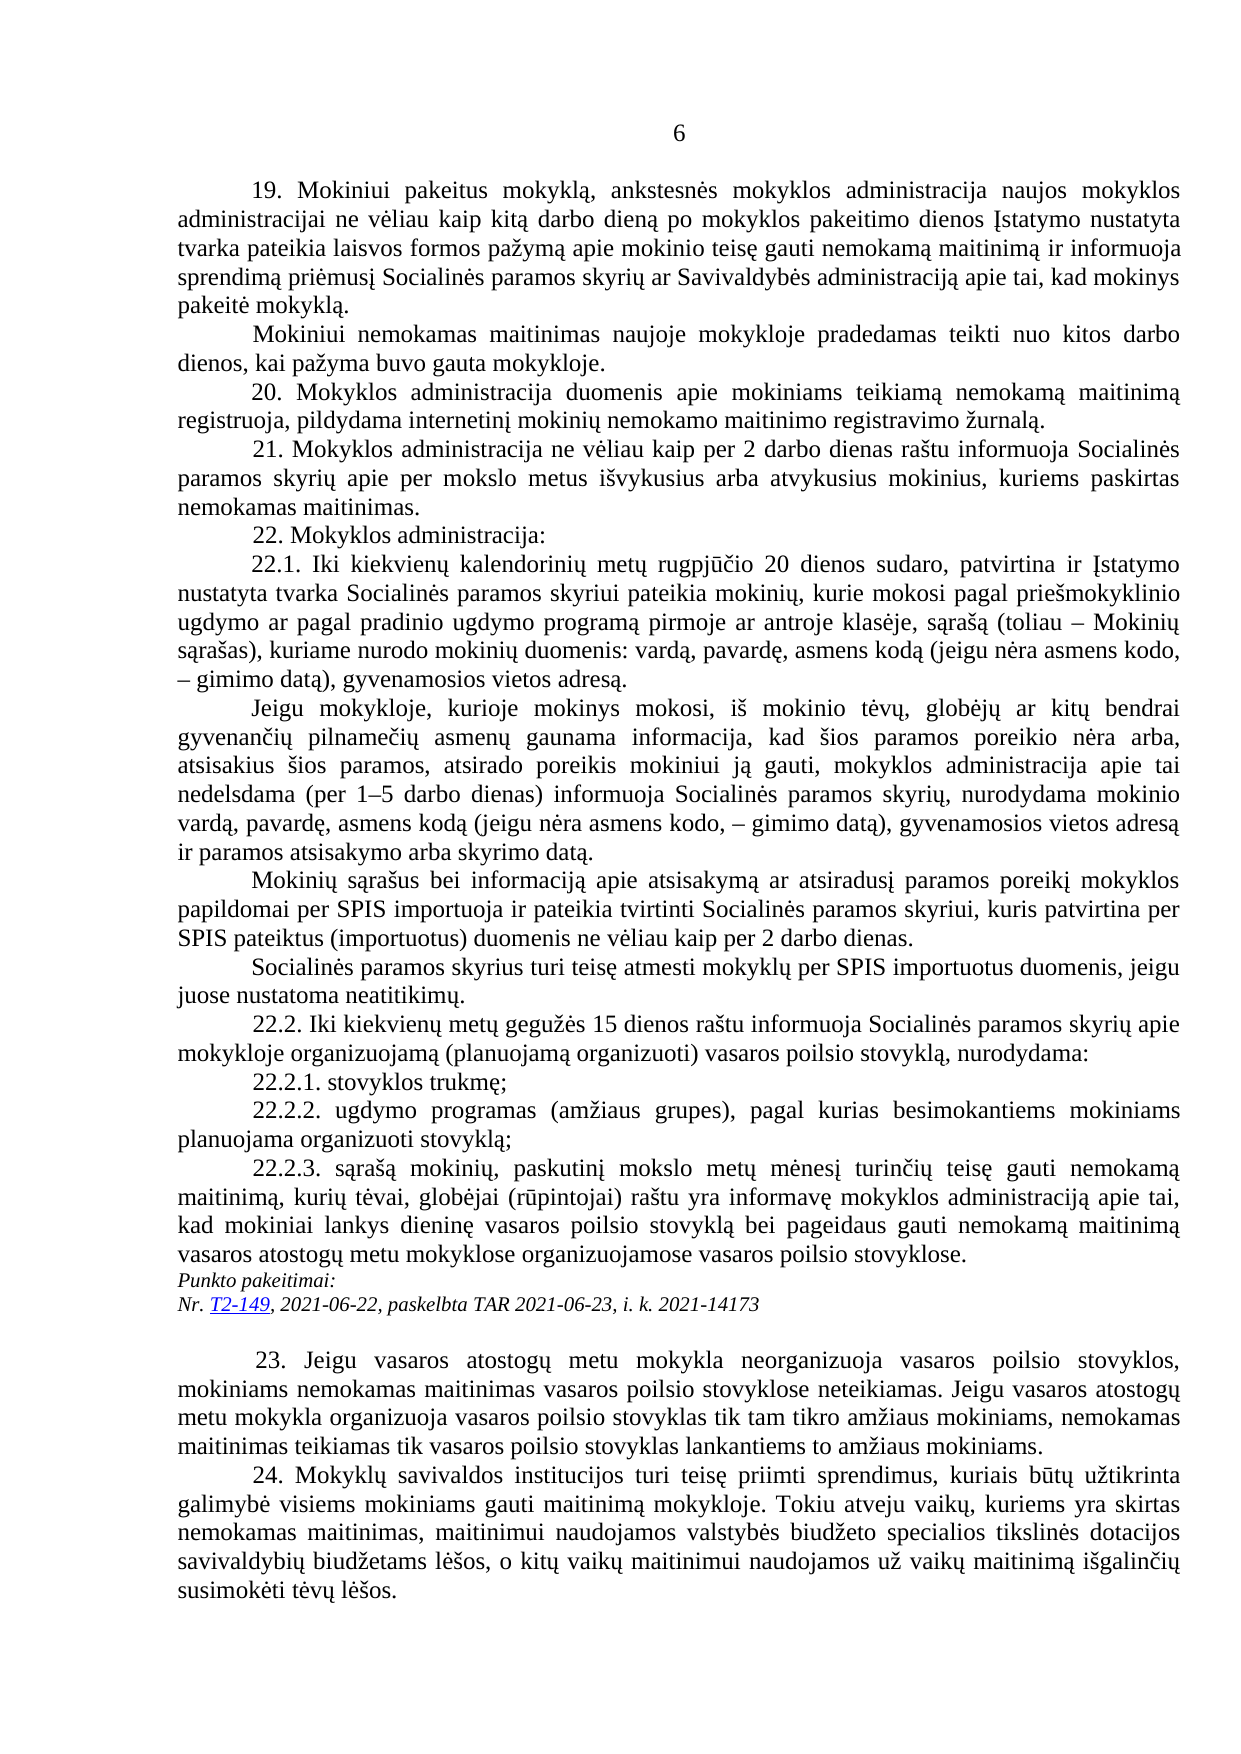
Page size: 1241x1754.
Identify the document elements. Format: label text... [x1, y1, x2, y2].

text 22.2.1. stovyklos trukmę; [177, 1067, 1181, 1096]
text 24. Mokyklų savivaldos institucijos turi teisę priimti sprendimus, kuriais būtų užtikrinta galimybė visiems mokiniams gauti maitinimą mokykloje. Tokiu atveju vaikų, kuriems yra skirtas nemokamas maitinimas, maitinimui naudojamos valstybės biudžeto specialios tikslinės dotacijos savivaldybių biudžetams lėšos, o kitų vaikų maitinimui naudojamos už vaikų maitinimą išgalinčių susimokėti tėvų lėšos. [177, 1460, 1181, 1604]
text Socialinės paramos skyrius turi teisę atmesti mokyklų per SPIS importuotus duomenis, jeigu juose nustatoma neatitikimų. [177, 952, 1181, 1009]
text 20. Mokyklos administracija duomenis apie mokiniams teikiamą nemokamą maitinimą registruoja, pildydama internetinį mokinių nemokamo maitinimo registravimo žurnalą. [177, 377, 1181, 434]
text 22. Mokyklos administracija: [177, 521, 1181, 549]
text 22.2. Iki kiekvienų metų gegužės 15 dienos raštu informuoja Socialinės paramos skyrių apie mokykloje organizuojamą (planuojamą organizuoti) vasaros poilsio stovyklą, nurodydama: [177, 1009, 1181, 1067]
text 22.2.3. sąrašą mokinių, paskutinį mokslo metų mėnesį turinčių teisę gauti nemokamą maitinimą, kurių tėvai, globėjai (rūpintojai) raštu yra informavę mokyklos administraciją apie tai, kad mokiniai lankys dieninę vasaros poilsio stovyklą bei pageidaus gauti nemokamą maitinimą vasaros atostogų metu mokyklose organizuojamose vasaros poilsio stovyklose. [177, 1153, 1181, 1268]
text 22.1. Iki kiekvienų kalendorinių metų rugpjūčio 20 dienos sudaro, patvirtina ir Įstatymo nustatyta tvarka Socialinės paramos skyriui pateikia mokinių, kurie mokosi pagal priešmokyklinio ugdymo ar pagal pradinio ugdymo programą pirmoje ar antroje klasėje, sąrašą (toliau – Mokinių sąrašas), kuriame nurodo mokinių duomenis: vardą, pavardę, asmens kodą (jeigu nėra asmens kodo, – gimimo datą), gyvenamosios vietos adresą. [177, 549, 1181, 693]
text Mokiniui nemokamas maitinimas naujoje mokykloje pradedamas teikti nuo kitos darbo dienos, kai pažyma buvo gauta mokykloje. [177, 319, 1181, 377]
text Jeigu mokykloje, kurioje mokinys mokosi, iš mokinio tėvų, globėjų ar kitų bendrai gyvenančių pilnamečių asmenų gaunama informacija, kad šios paramos poreikio nėra arba, atsisakius šios paramos, atsirado poreikis mokiniui ją gauti, mokyklos administracija apie tai nedelsdama (per 1–5 darbo dienas) informuoja Socialinės paramos skyrių, nurodydama mokinio vardą, pavardę, asmens kodą (jeigu nėra asmens kodo, – gimimo datą), gyvenamosios vietos adresą ir paramos atsisakymo arba skyrimo datą. [177, 693, 1181, 866]
text Punkto pakeitimai: [177, 1268, 1181, 1292]
text Nr. T2-149, 2021-06-22, paskelbta TAR 2021-06-23, i. k. 2021-14173 [177, 1292, 1181, 1316]
text Mokinių sąrašus bei informaciją apie atsisakymą ar atsiradusį paramos poreikį mokyklos papildomai per SPIS importuoja ir pateikia tvirtinti Socialinės paramos skyriui, kuris patvirtina per SPIS pateiktus (importuotus) duomenis ne vėliau kaip per 2 darbo dienas. [177, 866, 1181, 952]
text 22.2.2. ugdymo programas (amžiaus grupes), pagal kurias besimokantiems mokiniams planuojama organizuoti stovyklą; [177, 1096, 1181, 1153]
text 21. Mokyklos administracija ne vėliau kaip per 2 darbo dienas raštu informuoja Socialinės paramos skyrių apie per mokslo metus išvykusius arba atvykusius mokinius, kuriems paskirtas nemokamas maitinimas. [177, 434, 1181, 521]
text 19. Mokiniui pakeitus mokyklą, ankstesnės mokyklos administracija naujos mokyklos administracijai ne vėliau kaip kitą darbo dieną po mokyklos pakeitimo dienos Įstatymo nustatyta tvarka pateikia laisvos formos pažymą apie mokinio teisę gauti nemokamą maitinimą ir informuoja sprendimą priėmusį Socialinės paramos skyrių ar Savivaldybės administraciją apie tai, kad mokinys pakeitė mokyklą. [177, 176, 1181, 319]
text 23. Jeigu vasaros atostogų metu mokykla neorganizuoja vasaros poilsio stovyklos, mokiniams nemokamas maitinimas vasaros poilsio stovyklose neteikiamas. Jeigu vasaros atostogų metu mokykla organizuoja vasaros poilsio stovyklas tik tam tikro amžiaus mokiniams, nemokamas maitinimas teikiamas tik vasaros poilsio stovyklas lankantiems to amžiaus mokiniams. [177, 1345, 1181, 1460]
